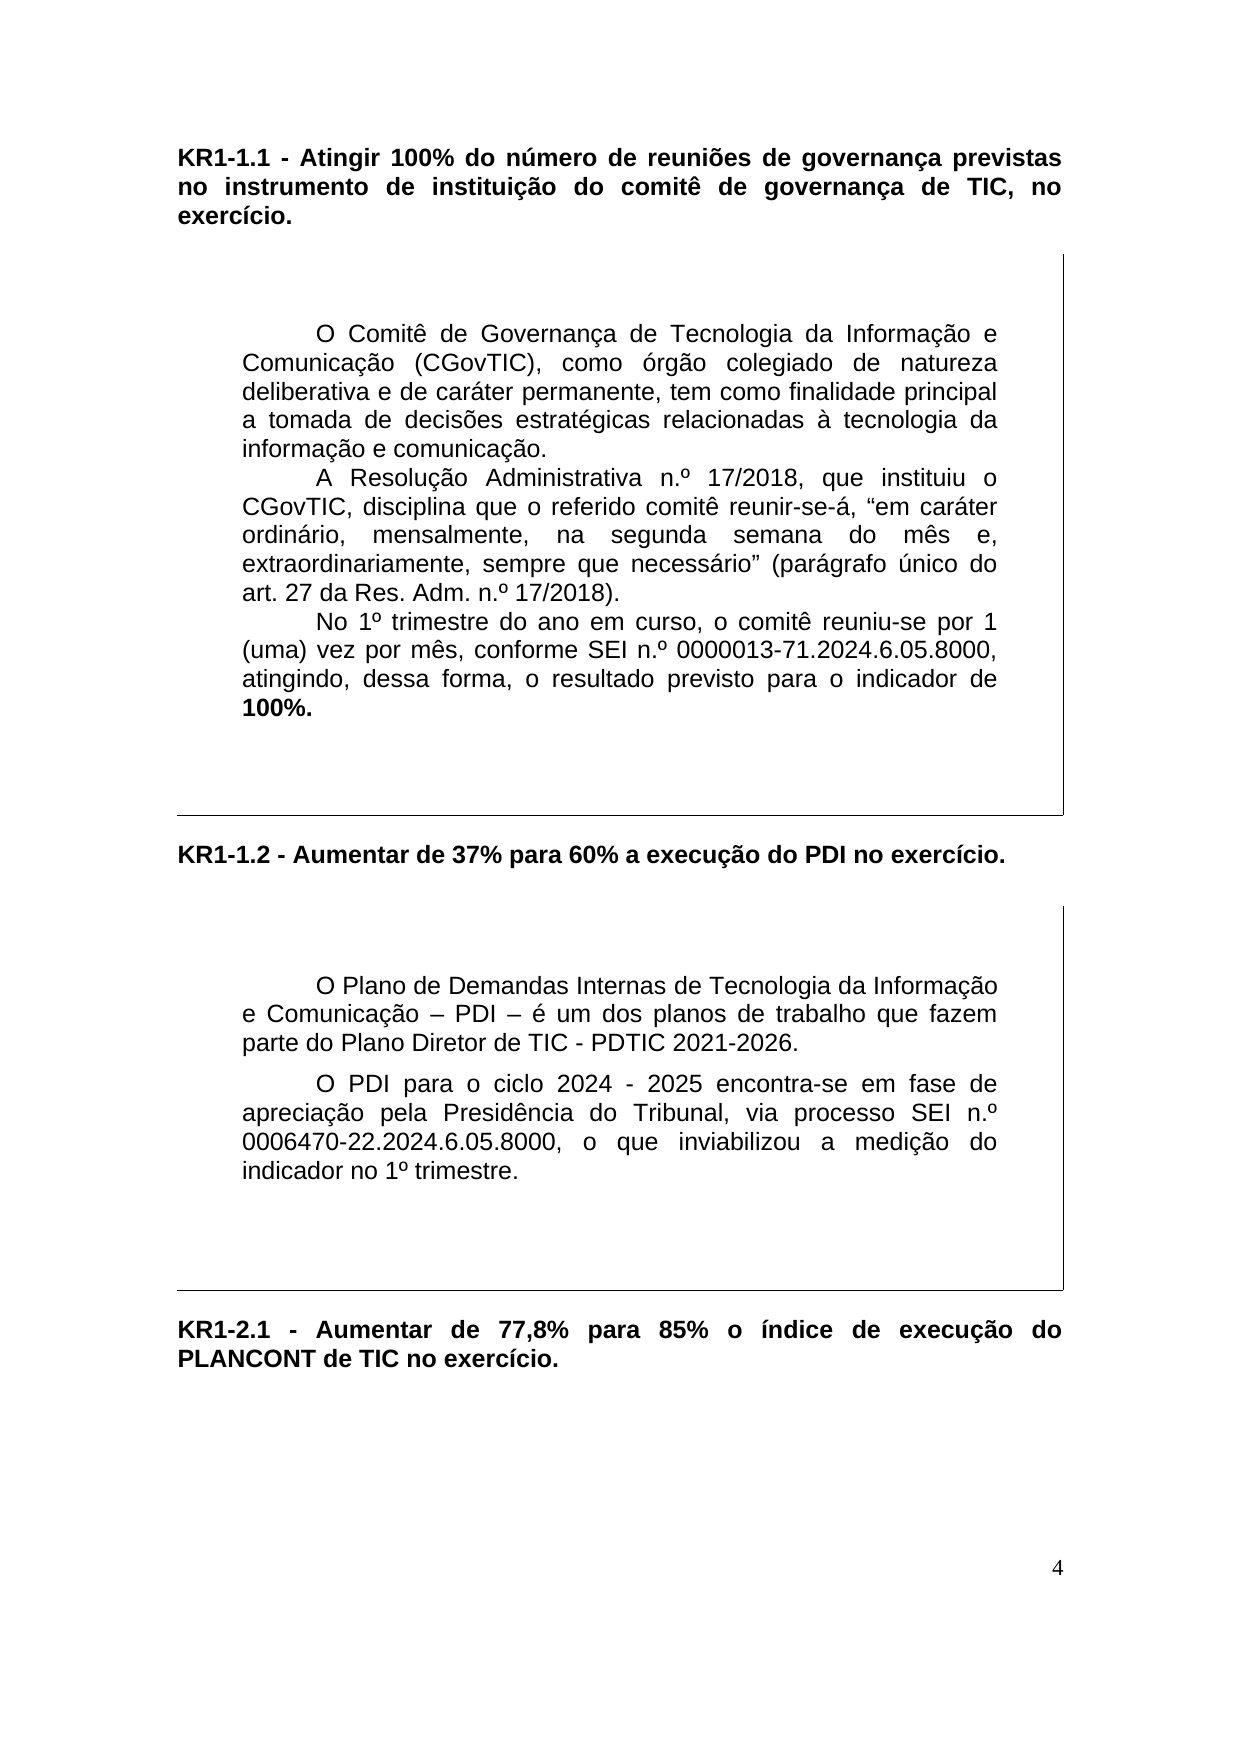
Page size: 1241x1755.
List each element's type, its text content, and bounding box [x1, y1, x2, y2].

text A Resolução Administrativa n.º 17/2018, que instituiu o CGovTIC, disciplina que o referido comitê reunir-se-á, “em caráter ordinário, mensalmente, na segunda semana do mês e, extraordinariamente, sempre que necessário” (parágrafo único do art. 27 da Res. Adm. n.º 17/2018). [177, 463, 1063, 606]
subtitle KR1-1.1 - Atingir 100% do número de reuniões de governança previstas no instrumento de instituição do comitê de governança de TIC, no exercício. [177, 143, 1063, 229]
text O PDI para o ciclo 2024 - 2025 encontra-se em fase de apreciação pela Presidência do Tribunal, via processo SEI n.º 0006470-22.2024.6.05.8000, o que inviabilizou a medição do indicador no 1º trimestre. [177, 1005, 1063, 1184]
subtitle KR1-1.2 - Aumentar de 37% para 60% a execução do PDI no exercício. [177, 840, 1063, 868]
text O Plano de Demandas Internas de Tecnologia da Informação e Comunicação – PDI – é um dos planos de trabalho que fazem parte do Plano Diretor de TIC - PDTIC 2021-2026. [177, 906, 1063, 1005]
subtitle KR1-2.1 - Aumentar de 77,8% para 85% o índice de execução do PLANCONT de TIC no exercício. [177, 1315, 1063, 1373]
text No 1º trimestre do ano em curso, o comitê reuniu-se por 1 (uma) vez por mês, conforme SEI n.º 0000013-71.2024.6.05.8000, atingindo, dessa forma, o resultado previsto para o indicador de 100%. [177, 606, 1063, 721]
text O Comitê de Governança de Tecnologia da Informação e Comunicação (CGovTIC), como órgão colegiado de natureza deliberativa e de caráter permanente, tem como finalidade principal a tomada de decisões estratégicas relacionadas à tecnologia da informação e comunicação. [177, 254, 1063, 463]
